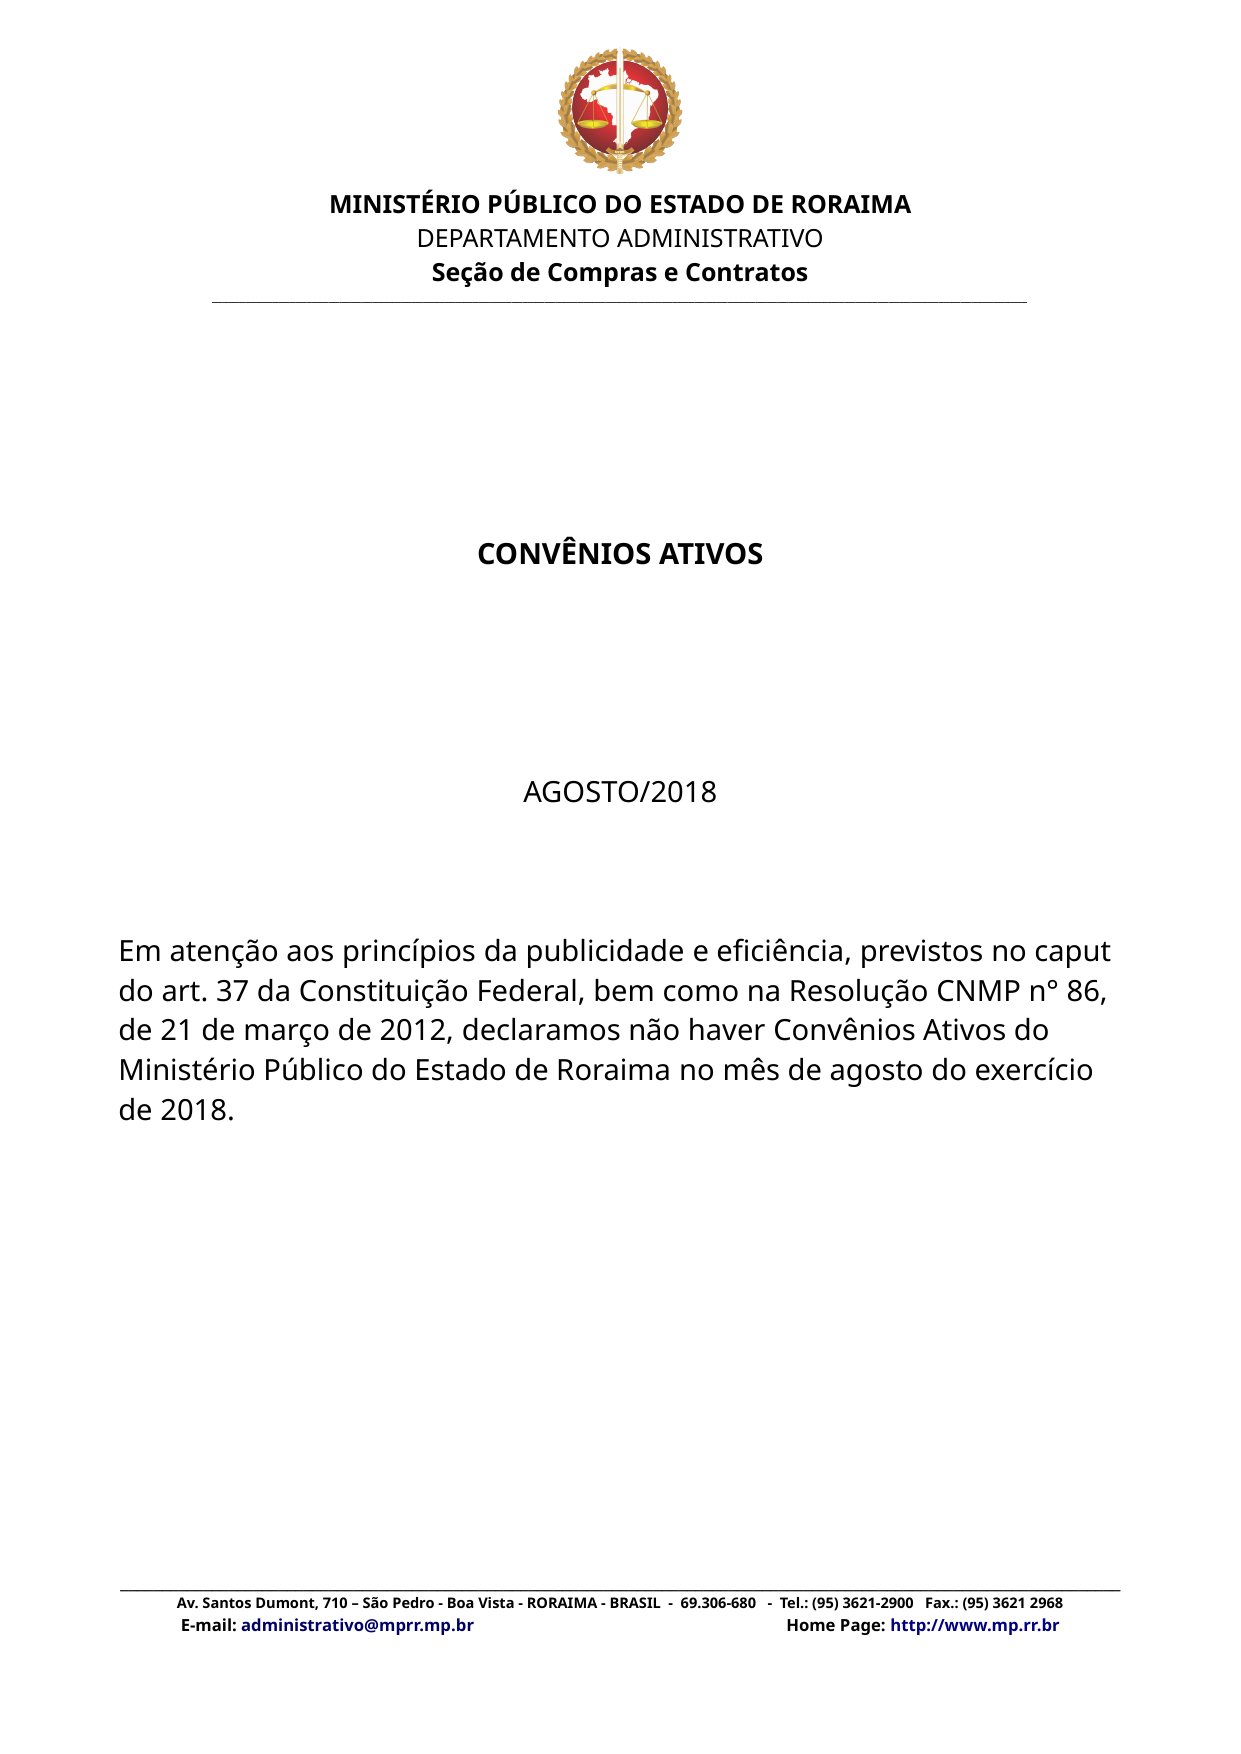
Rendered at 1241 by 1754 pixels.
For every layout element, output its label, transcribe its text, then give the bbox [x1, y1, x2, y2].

text Em atenção aos princípios da publicidade e eficiência, previstos no caput do art. 37 da Constituição Federal, bem como na Resolução CNMP n° 86, de 21 de março de 2012, declaramos não haver Convênios Ativos do Ministério Público do Estado de Roraima no mês de agosto do exercício de 2018. [118, 930, 1122, 1129]
text AGOSTO/2018 [118, 772, 1122, 811]
text CONVÊNIOS ATIVOS [118, 533, 1122, 573]
picture [557, 46, 683, 174]
